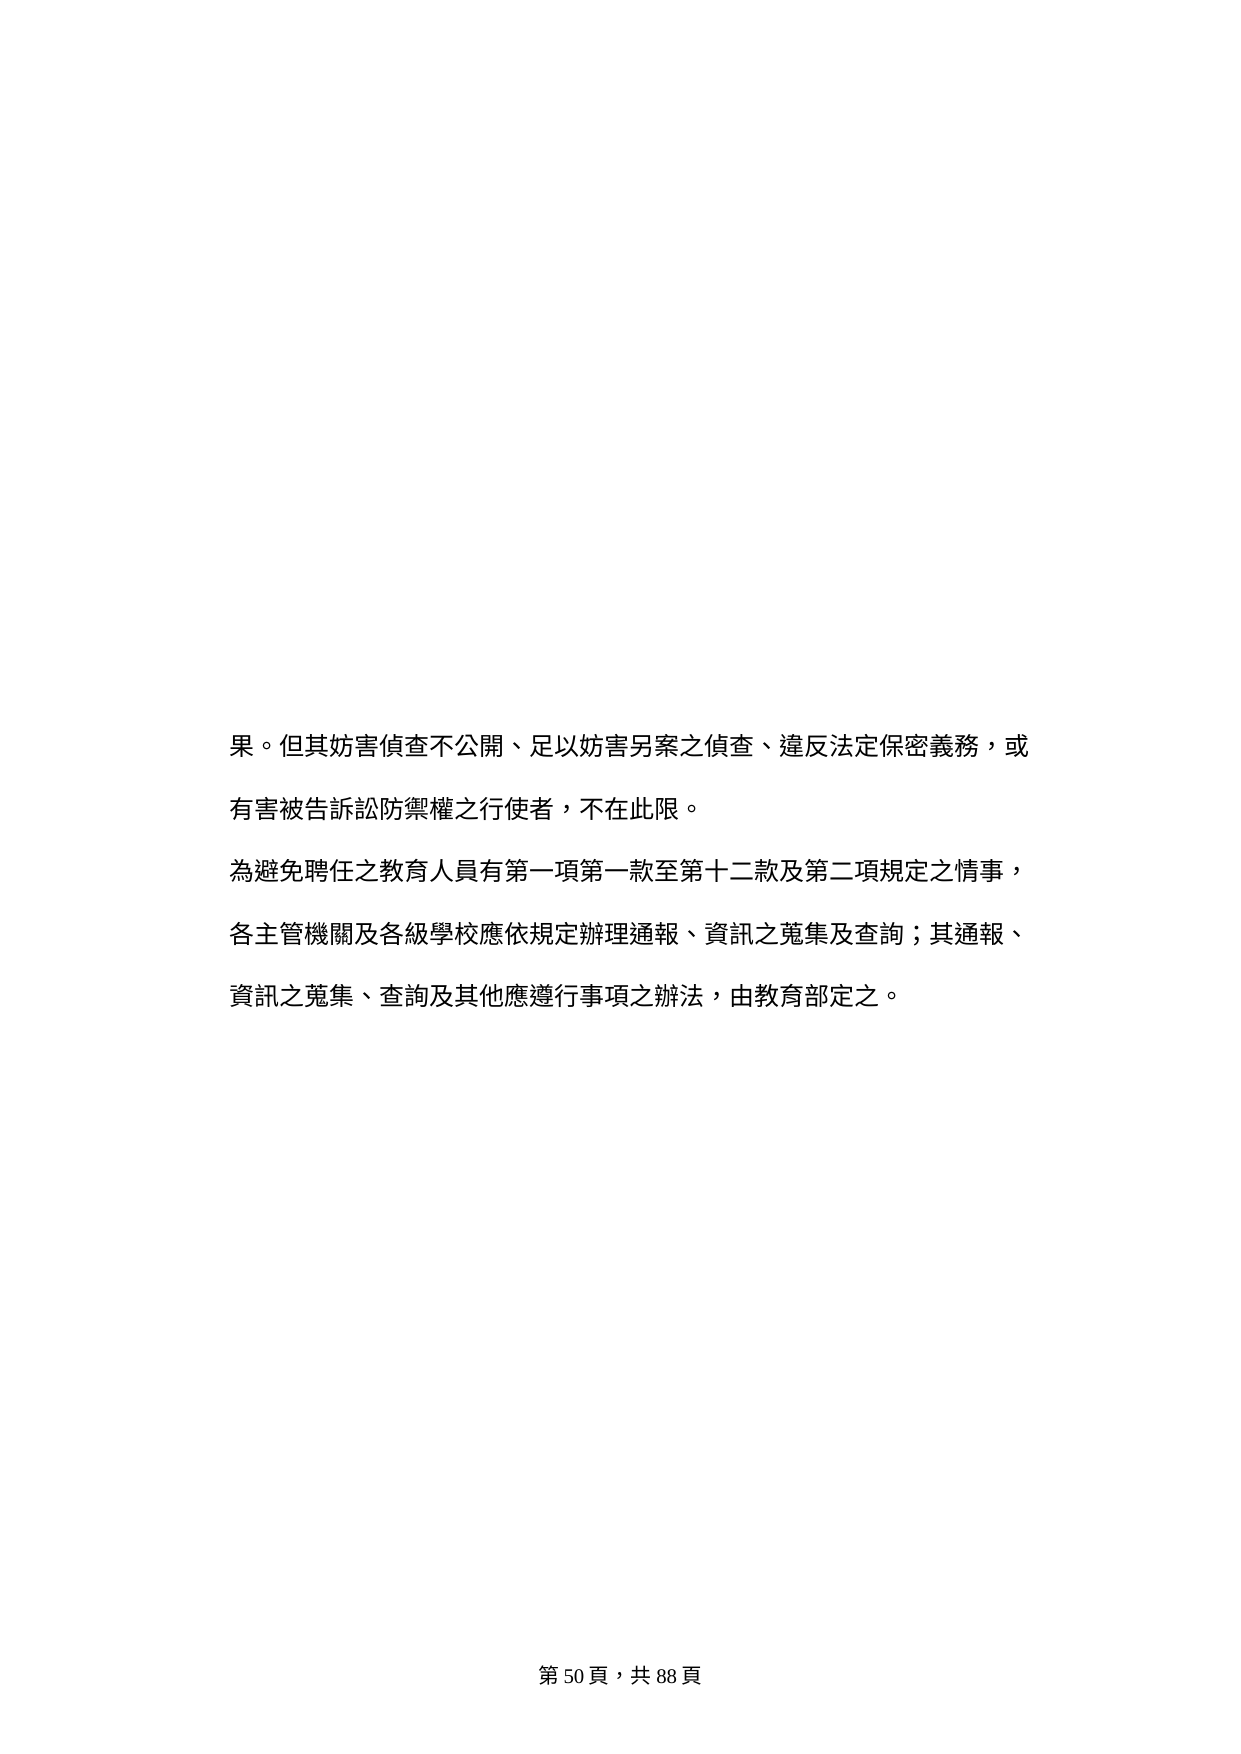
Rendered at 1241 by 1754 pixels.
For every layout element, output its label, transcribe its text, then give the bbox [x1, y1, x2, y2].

text 果。但其妨害偵查不公開、足以妨害另案之偵查、違反法定保密義務，或 [118, 703, 1122, 766]
text 有害被告訴訟防禦權之行使者，不在此限。 [118, 766, 1122, 828]
text 資訊之蒐集、查詢及其他應遵行事項之辦法，由教育部定之。 [118, 953, 1122, 1016]
text 為避免聘任之教育人員有第一項第一款至第十二款及第二項規定之情事， [118, 828, 1122, 891]
text 各主管機關及各級學校應依規定辦理通報、資訊之蒐集及查詢；其通報、 [118, 891, 1122, 953]
